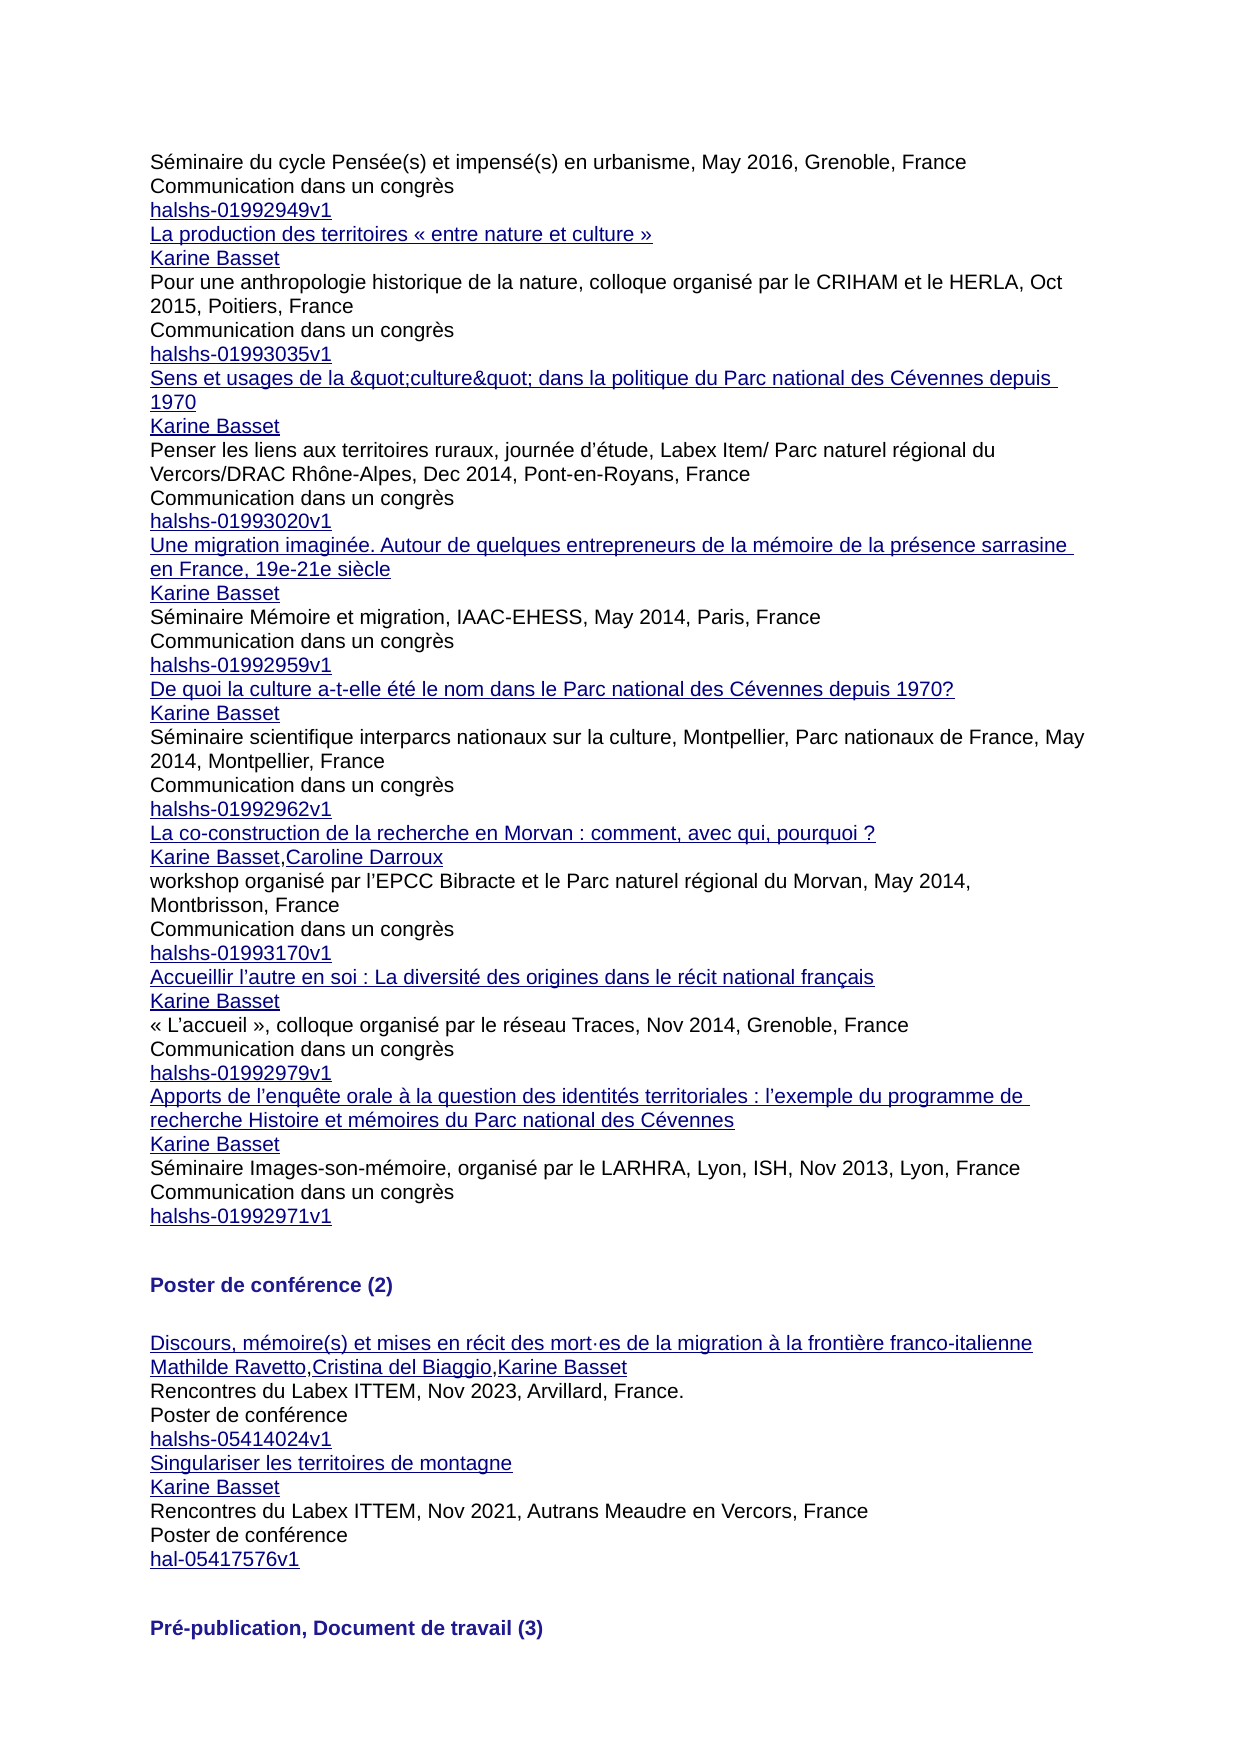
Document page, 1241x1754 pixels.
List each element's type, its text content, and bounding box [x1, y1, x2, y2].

table_cell Apports de l’enquête orale à la question des identités territoriales : l’exemple du programme de recherche Histoire et mémoires du Parc national des Cévennes Karine Basset Séminaire Images-son-mémoire, organisé par le LARHRA, Lyon, ISH, Nov 2013, Lyon, France Communication dans un congrès halshs-01992971v1 [150, 1084, 1090, 1228]
table_cell Séminaire du cycle Pensée(s) et impensé(s) en urbanisme, May 2016, Grenoble, France Communication dans un congrès halshs-01992949v1 [150, 150, 1090, 222]
table_cell Sens et usages de la &quot;culture&quot; dans la politique du Parc national des Cévennes depuis 1970 Karine Basset Penser les liens aux territoires ruraux, journée d’étude, Labex Item/ Parc naturel régional du Vercors/DRAC Rhône-Alpes, Dec 2014, Pont-en-Royans, France Communication dans un congrès halshs-01993020v1 [150, 366, 1090, 533]
table_cell Singulariser les territoires de montagne Karine Basset Rencontres du Labex ITTEM, Nov 2021, Autrans Meaudre en Vercors, France Poster de conférence hal-05417576v1 [150, 1451, 1090, 1571]
table_cell Une migration imaginée. Autour de quelques entrepreneurs de la mémoire de la présence sarrasine en France, 19e-21e siècle Karine Basset Séminaire Mémoire et migration, IAAC-EHESS, May 2014, Paris, France Communication dans un congrès halshs-01992959v1 [150, 533, 1090, 677]
subtitle Poster de conférence (2) [150, 1273, 1090, 1297]
table_cell Accueillir l’autre en soi : La diversité des origines dans le récit national français Karine Basset « L’accueil », colloque organisé par le réseau Traces, Nov 2014, Grenoble, France Communication dans un congrès halshs-01992979v1 [150, 965, 1090, 1084]
table_cell De quoi la culture a-t-elle été le nom dans le Parc national des Cévennes depuis 1970? Karine Basset Séminaire scientifique interparcs nationaux sur la culture, Montpellier, Parc nationaux de France, May 2014, Montpellier, France Communication dans un congrès halshs-01992962v1 [150, 677, 1090, 821]
table_header Discours, mémoire(s) et mises en récit des mort·es de la migration à la frontière franco-italienne Mathilde Ravetto,Cristina del Biaggio,Karine Basset Rencontres du Labex ITTEM, Nov 2023, Arvillard, France. Poster de conférence halshs-05414024v1 [150, 1331, 1090, 1451]
table_cell La production des territoires « entre nature et culture » Karine Basset Pour une anthropologie historique de la nature, colloque organisé par le CRIHAM et le HERLA, Oct 2015, Poitiers, France Communication dans un congrès halshs-01993035v1 [150, 222, 1090, 366]
table_cell La co-construction de la recherche en Morvan : comment, avec qui, pourquoi ? Karine Basset,Caroline Darroux workshop organisé par l’EPCC Bibracte et le Parc naturel régional du Morvan, May 2014, Montbrisson, France Communication dans un congrès halshs-01993170v1 [150, 821, 1090, 964]
subtitle Pré-publication, Document de travail (3) [150, 1616, 1090, 1639]
